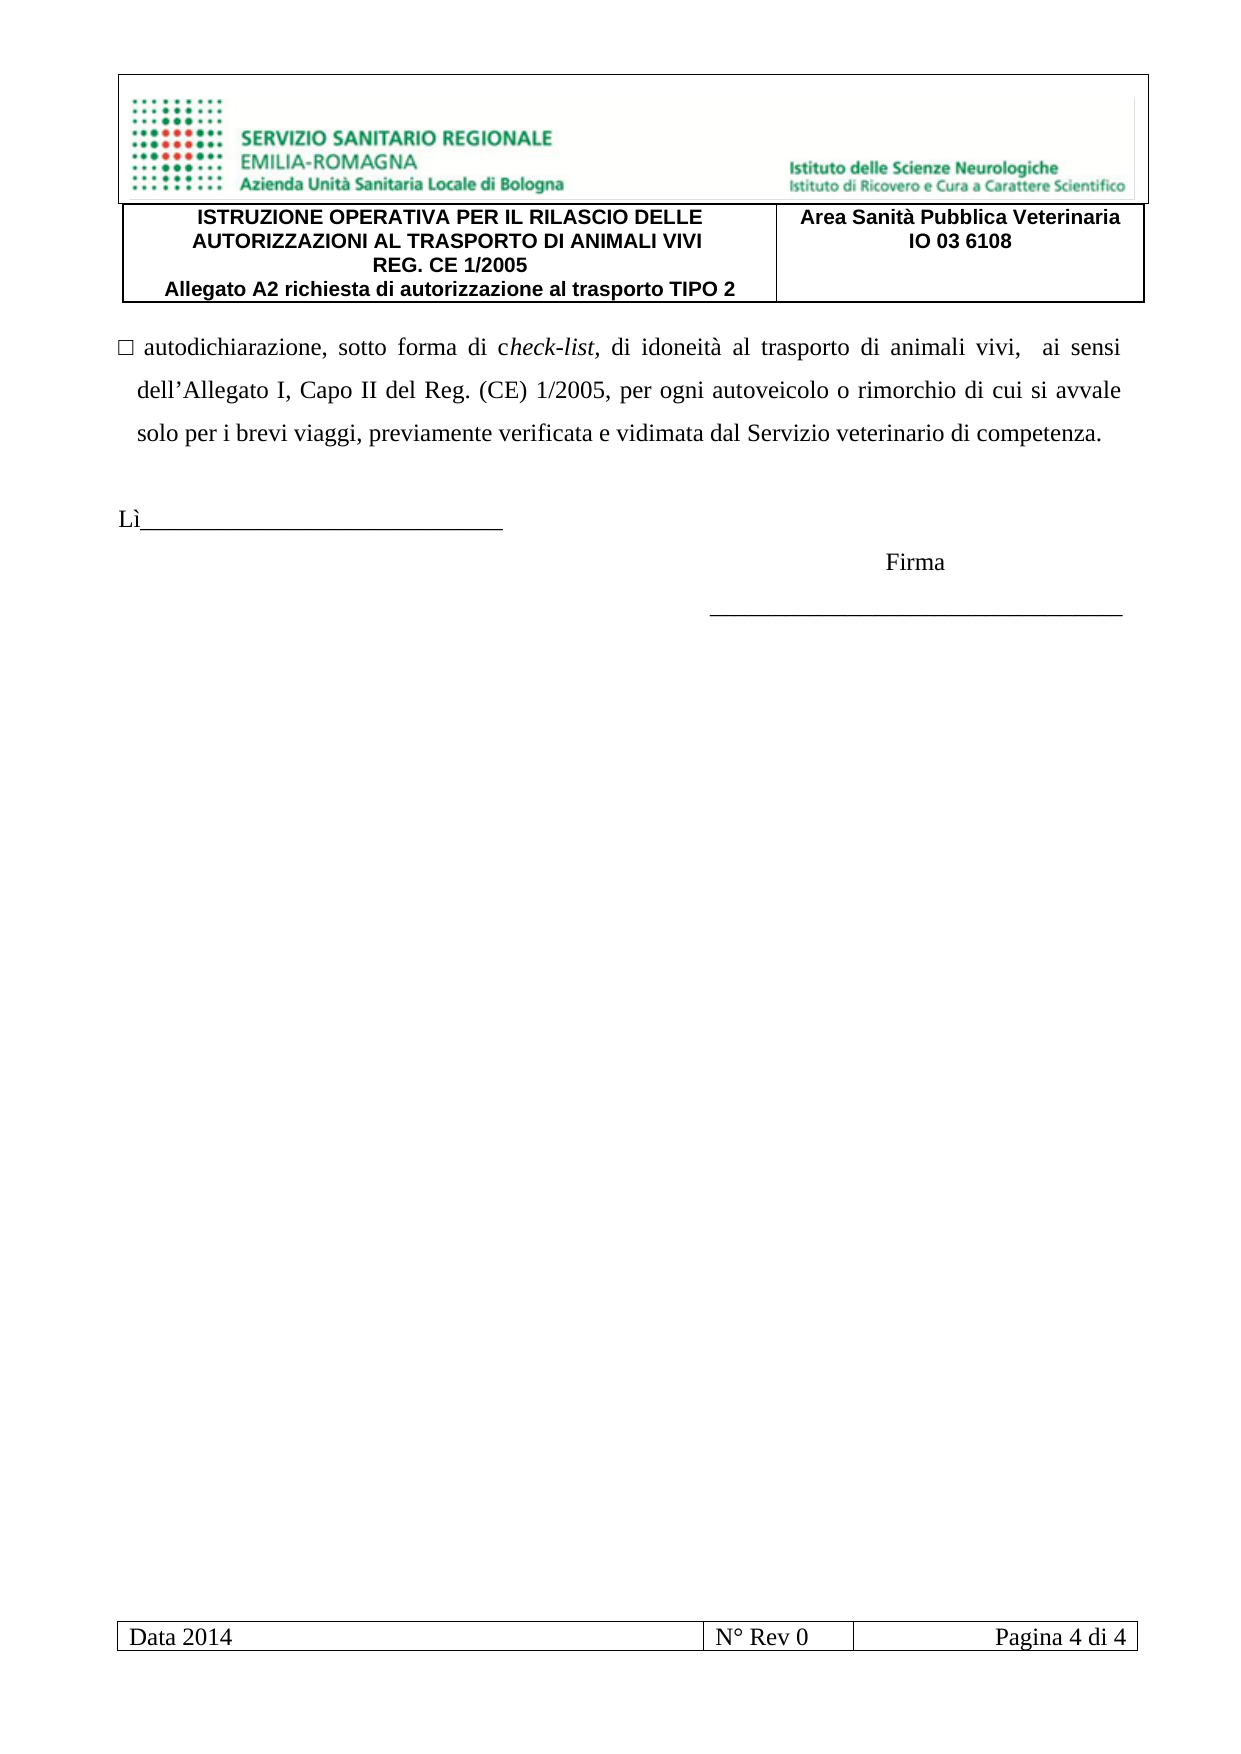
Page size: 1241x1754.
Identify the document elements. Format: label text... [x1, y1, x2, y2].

text Firma [118, 547, 945, 576]
text Lì_____________________________ [118, 504, 1122, 533]
text □ autodichiarazione, sotto forma di check-list, di idoneità al trasporto di animali vivi, ai sensi dell’Allegato I, Capo II del Reg. (CE) 1/2005, per ogni autoveicolo o rimorchio di cui si avvale solo per i brevi viaggi, previamente verificata e vidimata dal Servizio veterinario di competenza. [118, 332, 1122, 447]
text _________________________________ [118, 590, 1122, 619]
